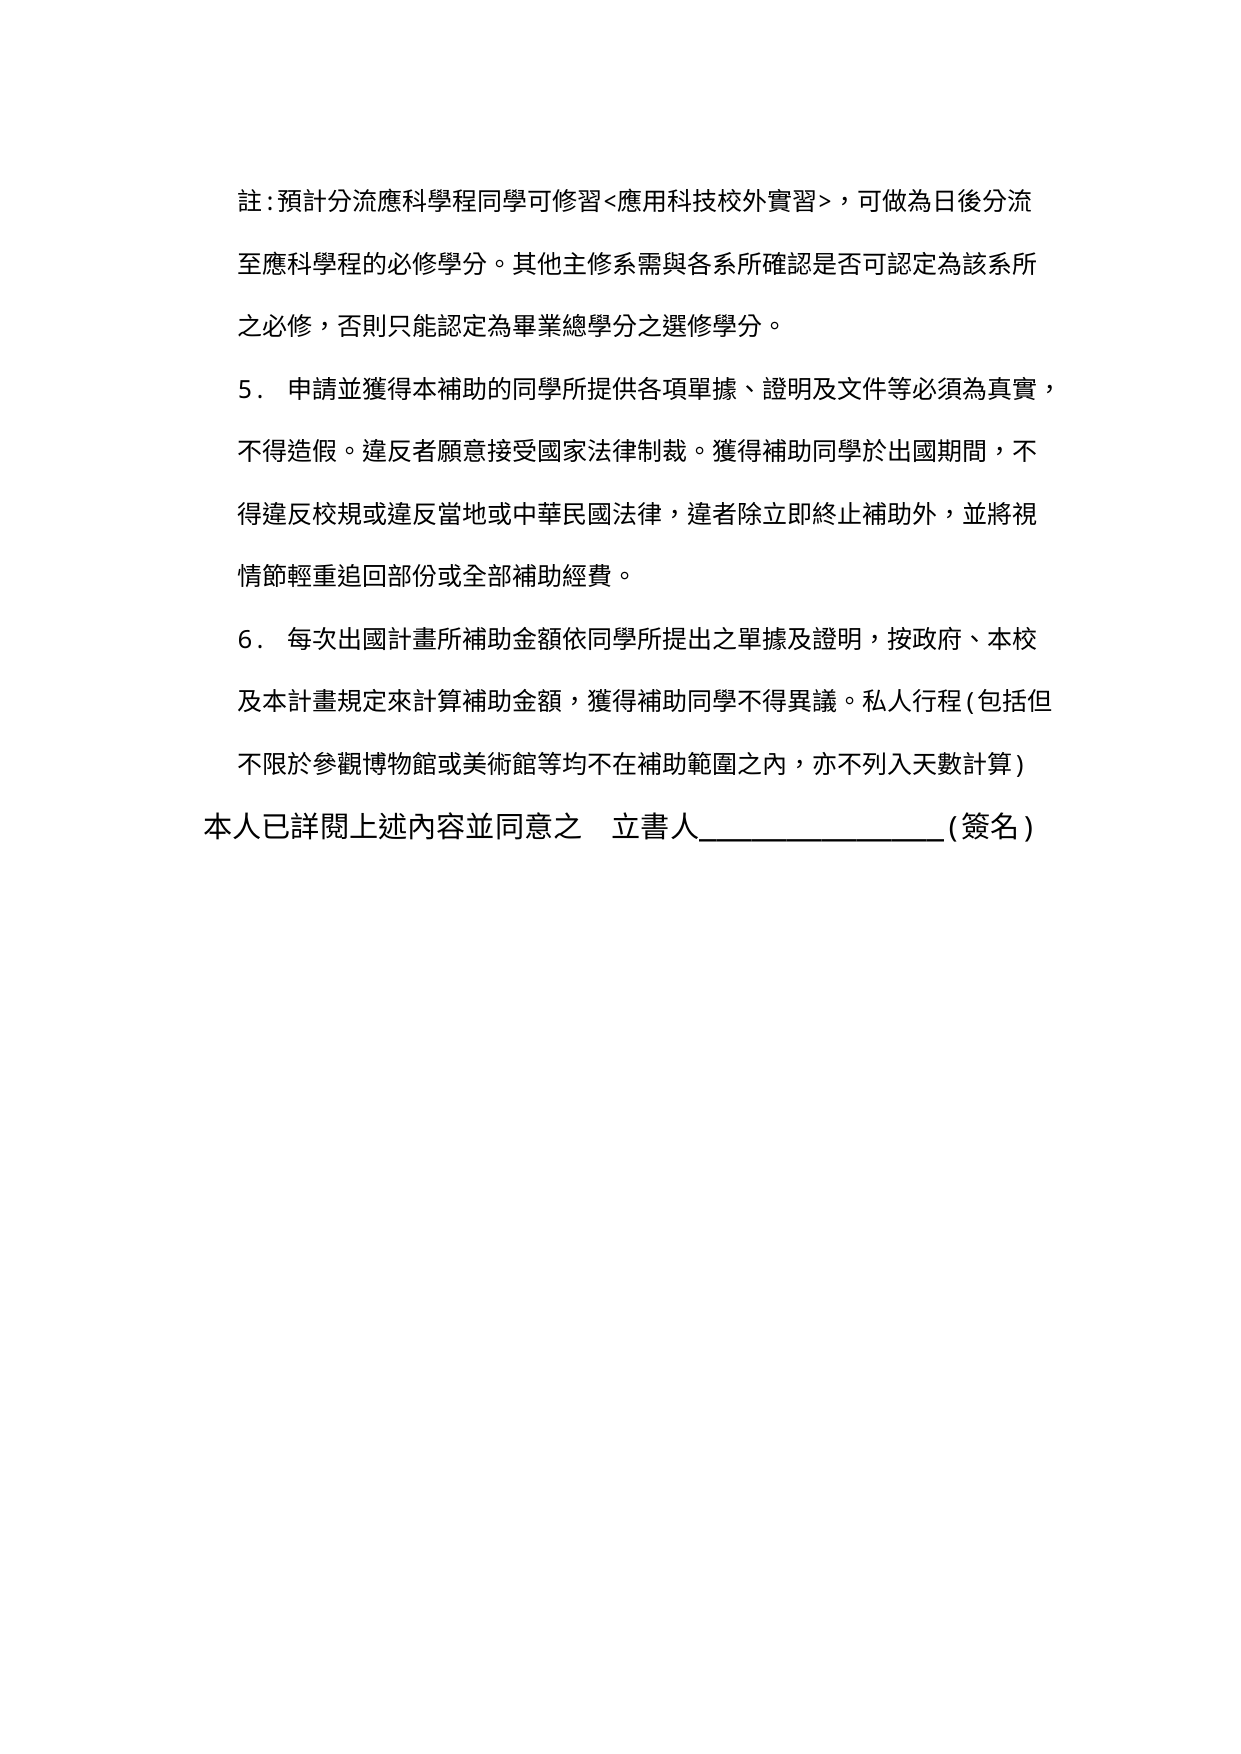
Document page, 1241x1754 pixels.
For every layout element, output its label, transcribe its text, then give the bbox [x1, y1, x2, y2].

text 本人已詳閱上述內容並同意之 立書人______________(簽名) [187, 783, 1053, 846]
list 每次出國計畫所補助金額依同學所提出之單據及證明，按政府、本校及本計畫規定來計算補助金額，獲得補助同學不得異議。私人行程(包括但不限於參觀博物館或美術館等均不在補助範圍之內，亦不列入天數計算) [237, 596, 1053, 783]
list 申請並獲得本補助的同學所提供各項單據、證明及文件等必須為真實，不得造假。違反者願意接受國家法律制裁。獲得補助同學於出國期間，不得違反校規或違反當地或中華民國法律，違者除立即終止補助外，並將視情節輕重追回部份或全部補助經費。 [237, 346, 1053, 596]
text 註:預計分流應科學程同學可修習<應用科技校外實習>，可做為日後分流至應科學程的必修學分。其他主修系需與各系所確認是否可認定為該系所之必修，否則只能認定為畢業總學分之選修學分。 [237, 158, 1053, 346]
